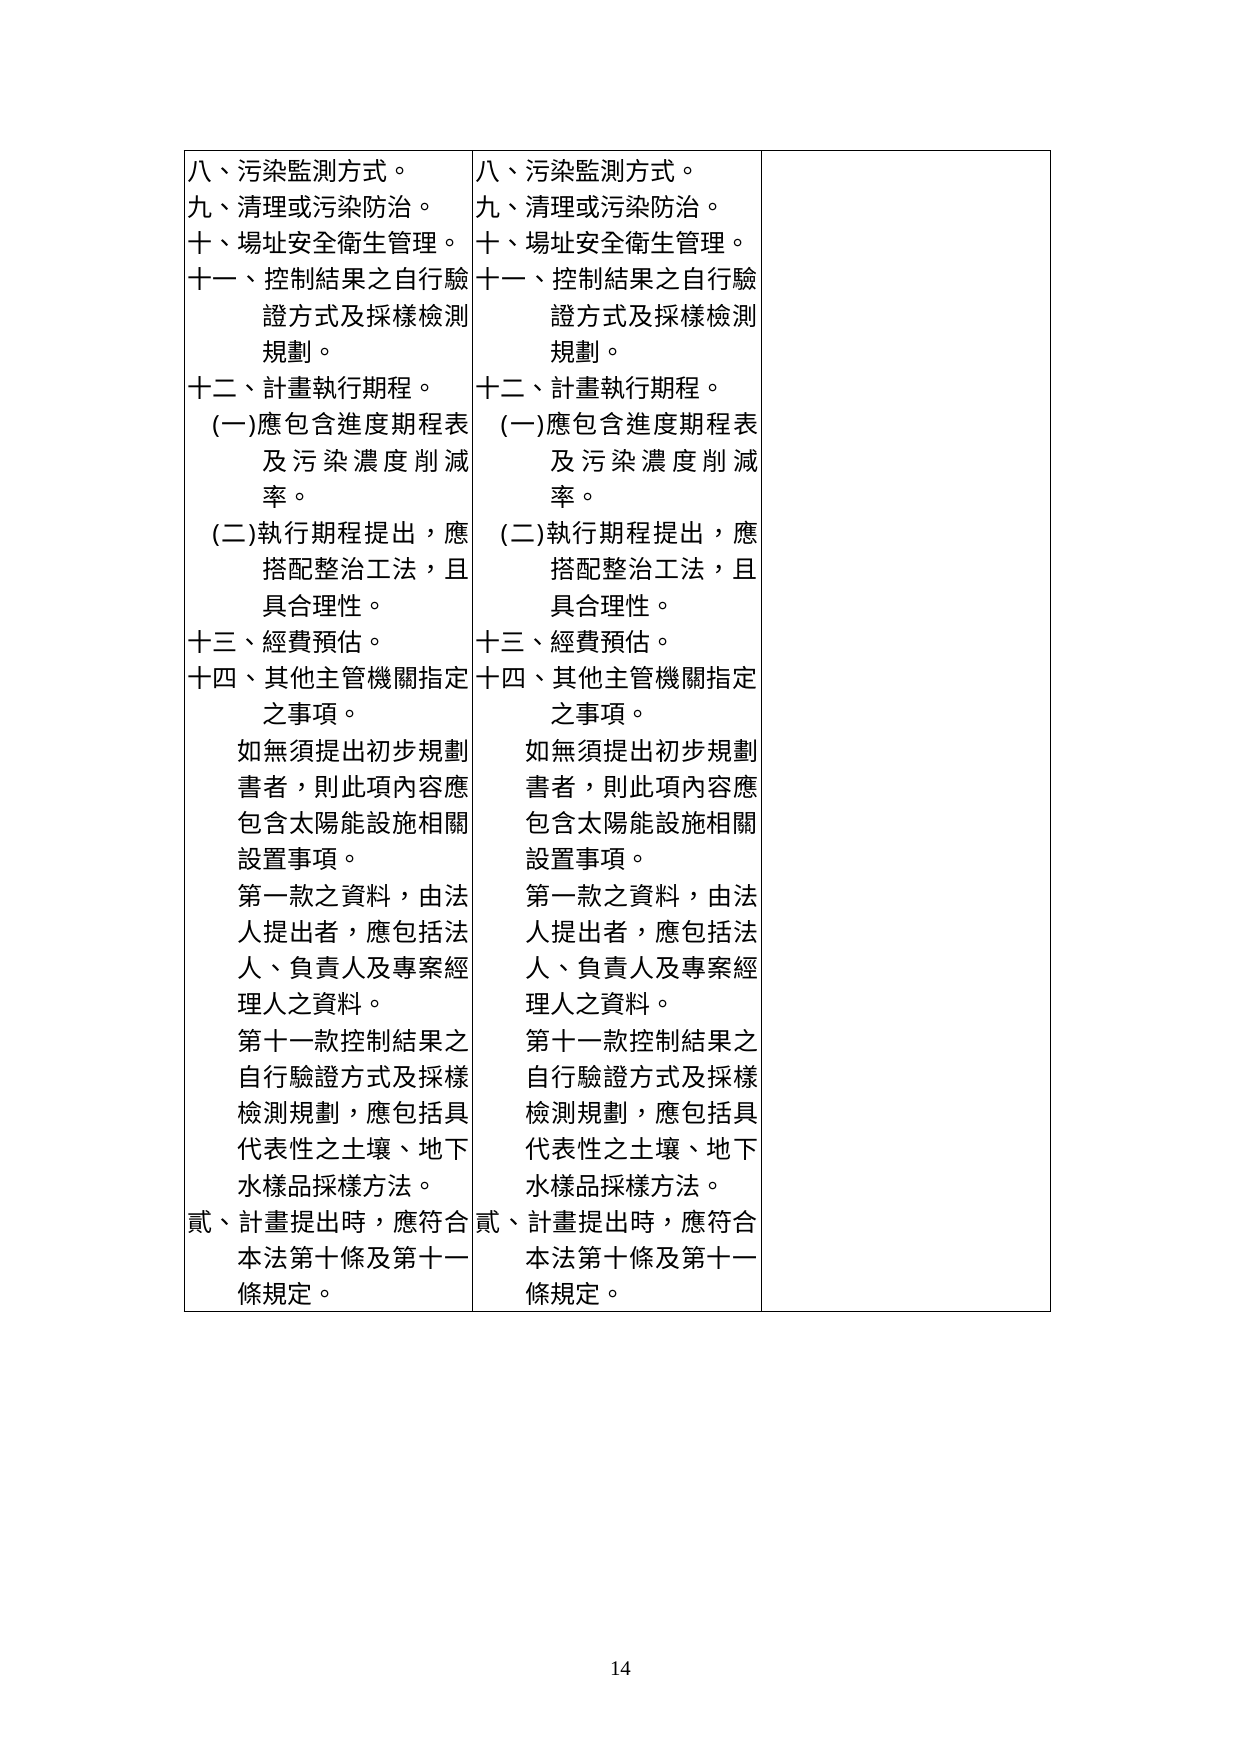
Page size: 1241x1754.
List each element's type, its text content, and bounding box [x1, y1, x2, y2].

table_cell 八、污染監測方式。 九、清理或污染防治。 十、場址安全衛生管理。 十一、控制結果之自行驗證方式及採樣檢測規劃。 十二、計畫執行期程。 (一)應包含進度期程表及污染濃度削減率。 (二)執行期程提出，應搭配整治工法，且具合理性。 十三、經費預估。 十四、其他主管機關指定之事項。 如無須提出初步規劃書者，則此項內容應包含太陽能設施相關設置事項。 第一款之資料，由法人提出者，應包括法人、負責人及專案經理人之資料。 第十一款控制結果之自行驗證方式及採樣檢測規劃，應包括具代表性之土壤、地下水樣品採樣方法。 貳、計畫提出時，應符合本法第十條及第十一條規定。 [473, 151, 761, 1311]
table_cell 八、污染監測方式。 九、清理或污染防治。 十、場址安全衛生管理。 十一、控制結果之自行驗證方式及採樣檢測規劃。 十二、計畫執行期程。 (一)應包含進度期程表及污染濃度削減率。 (二)執行期程提出，應搭配整治工法，且具合理性。 十三、經費預估。 十四、其他主管機關指定之事項。 如無須提出初步規劃書者，則此項內容應包含太陽能設施相關設置事項。 第一款之資料，由法人提出者，應包括法人、負責人及專案經理人之資料。 第十一款控制結果之自行驗證方式及採樣檢測規劃，應包括具代表性之土壤、地下水樣品採樣方法。 貳、計畫提出時，應符合本法第十條及第十一條規定。 [185, 151, 472, 1311]
table_cell [762, 151, 1050, 1311]
